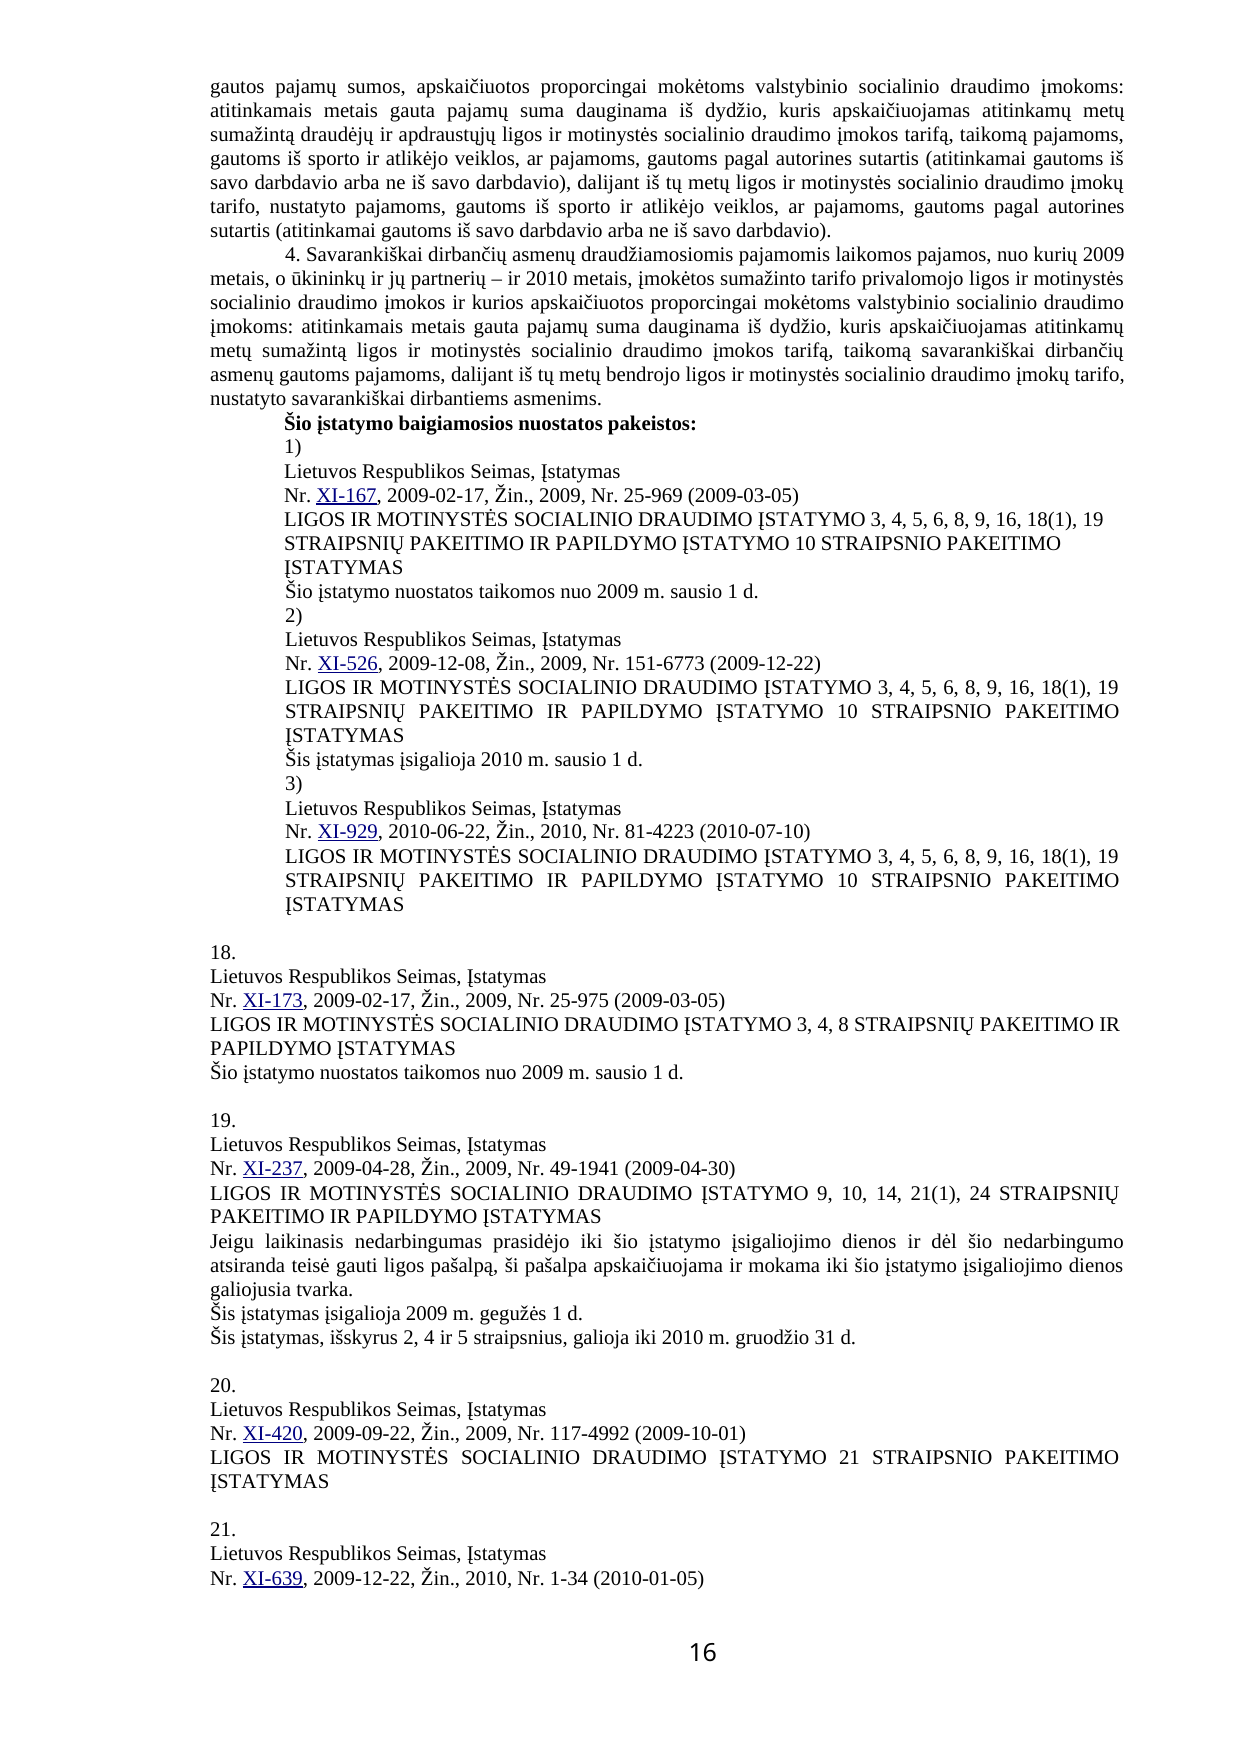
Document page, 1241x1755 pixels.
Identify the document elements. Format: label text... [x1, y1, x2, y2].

text 2) [210, 603, 1126, 627]
text Lietuvos Respublikos Seimas, Įstatymas [210, 458, 1126, 483]
text Nr. XI-167, 2009-02-17, Žin., 2009, Nr. 25-969 (2009-03-05) [210, 483, 1126, 507]
text 18. [210, 940, 1126, 964]
text 21. [210, 1517, 1120, 1541]
text Lietuvos Respublikos Seimas, Įstatymas [210, 964, 1126, 988]
text Lietuvos Respublikos Seimas, Įstatymas [210, 1132, 1120, 1156]
text Nr. XI-526, 2009-12-08, Žin., 2009, Nr. 151-6773 (2009-12-22) [210, 651, 1120, 675]
text 4. Savarankiškai dirbančių asmenų draudžiamosiomis pajamomis laikomos pajamos, nuo kurių 2009 metais, o ūkininkų ir jų partnerių – ir 2010 metais, įmokėtos sumažinto tarifo privalomojo ligos ir motinystės socialinio draudimo įmokos ir kurios apskaičiuotos proporcingai mokėtoms valstybinio socialinio draudimo įmokoms: atitinkamais metais gauta pajamų suma dauginama iš dydžio, kuris apskaičiuojamas atitinkamų metų sumažintą ligos ir motinystės socialinio draudimo įmokos tarifą, taikomą savarankiškai dirbančių asmenų gautoms pajamoms, dalijant iš tų metų bendrojo ligos ir motinystės socialinio draudimo įmokų tarifo, nustatyto savarankiškai dirbantiems asmenims. [210, 242, 1126, 410]
text Nr. XI-237, 2009-04-28, Žin., 2009, Nr. 49-1941 (2009-04-30) [210, 1156, 1120, 1180]
text Šio įstatymo nuostatos taikomos nuo 2009 m. sausio 1 d. [210, 579, 1126, 603]
text Nr. XI-929, 2010-06-22, Žin., 2010, Nr. 81-4223 (2010-07-10) [285, 819, 1120, 843]
text gautos pajamų sumos, apskaičiuotos proporcingai mokėtoms valstybinio socialinio draudimo įmokoms: atitinkamais metais gauta pajamų suma dauginama iš dydžio, kuris apskaičiuojamas atitinkamų metų sumažintą draudėjų ir apdraustųjų ligos ir motinystės socialinio draudimo įmokos tarifą, taikomą pajamoms, gautoms iš sporto ir atlikėjo veiklos, ar pajamoms, gautoms pagal autorines sutartis (atitinkamai gautoms iš savo darbdavio arba ne iš savo darbdavio), dalijant iš tų metų ligos ir motinystės socialinio draudimo įmokų tarifo, nustatyto pajamoms, gautoms iš sporto ir atlikėjo veiklos, ar pajamoms, gautoms pagal autorines sutartis (atitinkamai gautoms iš savo darbdavio arba ne iš savo darbdavio). [210, 73, 1126, 242]
text Nr. XI-639, 2009-12-22, Žin., 2010, Nr. 1-34 (2010-01-05) [210, 1565, 1120, 1589]
text Lietuvos Respublikos Seimas, Įstatymas [285, 795, 1120, 819]
text LIGOS IR MOTINYSTĖS SOCIALINIO DRAUDIMO ĮSTATYMO 3, 4, 5, 6, 8, 9, 16, 18(1), 19 STRAIPSNIŲ PAKEITIMO IR PAPILDYMO ĮSTATYMO 10 STRAIPSNIO PAKEITIMO ĮSTATYMAS [285, 675, 1120, 747]
text LIGOS IR MOTINYSTĖS SOCIALINIO DRAUDIMO ĮSTATYMO 21 STRAIPSNIO PAKEITIMO ĮSTATYMAS [210, 1445, 1120, 1493]
text Jeigu laikinasis nedarbingumas prasidėjo iki šio įstatymo įsigaliojimo dienos ir dėl šio nedarbingumo atsiranda teisė gauti ligos pašalpą, ši pašalpa apskaičiuojama ir mokama iki šio įstatymo įsigaliojimo dienos galiojusia tvarka. [210, 1228, 1126, 1301]
text Šio įstatymo nuostatos taikomos nuo 2009 m. sausio 1 d. [210, 1060, 1126, 1084]
text 19. [210, 1108, 1120, 1132]
text Šis įstatymas įsigalioja 2010 m. sausio 1 d. [210, 747, 1126, 771]
text Šio įstatymo baigiamosios nuostatos pakeistos: [210, 410, 1126, 434]
text Lietuvos Respublikos Seimas, Įstatymas [210, 1397, 1120, 1421]
text Lietuvos Respublikos Seimas, Įstatymas [210, 627, 1120, 651]
text LIGOS IR MOTINYSTĖS SOCIALINIO DRAUDIMO ĮSTATYMO 9, 10, 14, 21(1), 24 STRAIPSNIŲ PAKEITIMO IR PAPILDYMO ĮSTATYMAS [210, 1180, 1120, 1228]
text LIGOS IR MOTINYSTĖS SOCIALINIO DRAUDIMO ĮSTATYMO 3, 4, 5, 6, 8, 9, 16, 18(1), 19 STRAIPSNIŲ PAKEITIMO IR PAPILDYMO ĮSTATYMO 10 STRAIPSNIO PAKEITIMO ĮSTATYMAS [284, 507, 1126, 579]
text 1) [210, 434, 1126, 458]
text Lietuvos Respublikos Seimas, Įstatymas [210, 1541, 1120, 1565]
text LIGOS IR MOTINYSTĖS SOCIALINIO DRAUDIMO ĮSTATYMO 3, 4, 5, 6, 8, 9, 16, 18(1), 19 STRAIPSNIŲ PAKEITIMO IR PAPILDYMO ĮSTATYMO 10 STRAIPSNIO PAKEITIMO ĮSTATYMAS [285, 843, 1120, 916]
text 3) [285, 771, 1120, 795]
text Šis įstatymas, išskyrus 2, 4 ir 5 straipsnius, galioja iki 2010 m. gruodžio 31 d. [210, 1325, 1126, 1349]
text LIGOS IR MOTINYSTĖS SOCIALINIO DRAUDIMO ĮSTATYMO 3, 4, 8 STRAIPSNIŲ PAKEITIMO IR PAPILDYMO ĮSTATYMAS [210, 1012, 1126, 1060]
text 20. [210, 1373, 1120, 1397]
text Nr. XI-173, 2009-02-17, Žin., 2009, Nr. 25-975 (2009-03-05) [210, 988, 1126, 1012]
text Šis įstatymas įsigalioja 2009 m. gegužės 1 d. [210, 1301, 1126, 1325]
text Nr. XI-420, 2009-09-22, Žin., 2009, Nr. 117-4992 (2009-10-01) [210, 1421, 1120, 1445]
